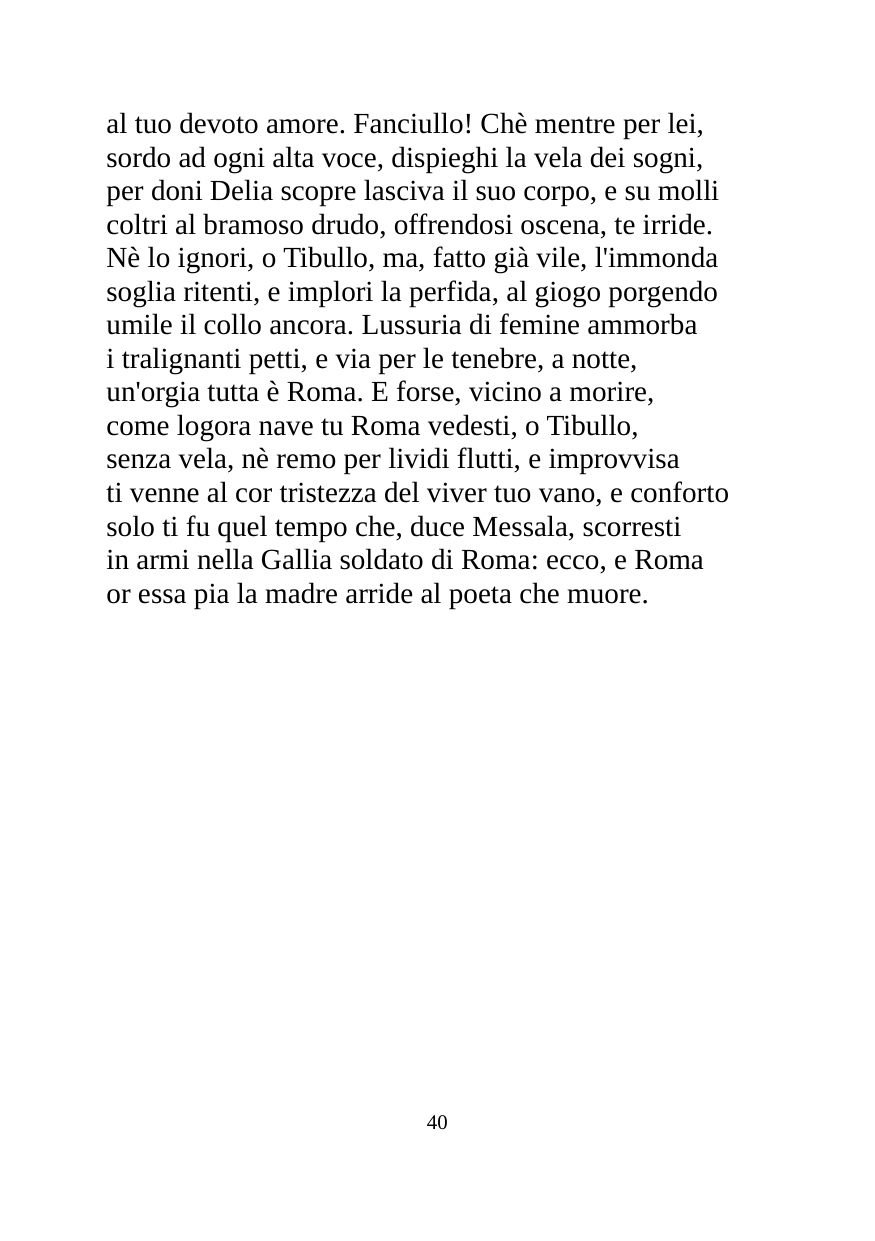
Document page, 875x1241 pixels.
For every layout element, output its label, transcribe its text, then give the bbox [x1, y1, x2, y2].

text al tuo devoto amore. Fanciullo! Chè mentre per lei, sordo ad ogni alta voce, dispieghi la vela dei sogni, per doni Delia scopre lasciva il suo corpo, e su molli coltri al bramoso drudo, offrendosi oscena, te irride. Nè lo ignori, o Tibullo, ma, fatto già vile, l'immonda soglia ritenti, e implori la perfida, al giogo porgendo umile il collo ancora. Lussuria di femine ammorba i tralignanti petti, e via per le tenebre, a notte, un'orgia tutta è Roma. E forse, vicino a morire, come logora nave tu Roma vedesti, o Tibullo, senza vela, nè remo per lividi flutti, e improvvisa ti venne al cor tristezza del viver tuo vano, e conforto solo ti fu quel tempo che, duce Messala, scorresti in armi nella Gallia soldato di Roma: ecco, e Roma or essa pia la madre arride al poeta che muore. [106, 106, 768, 609]
